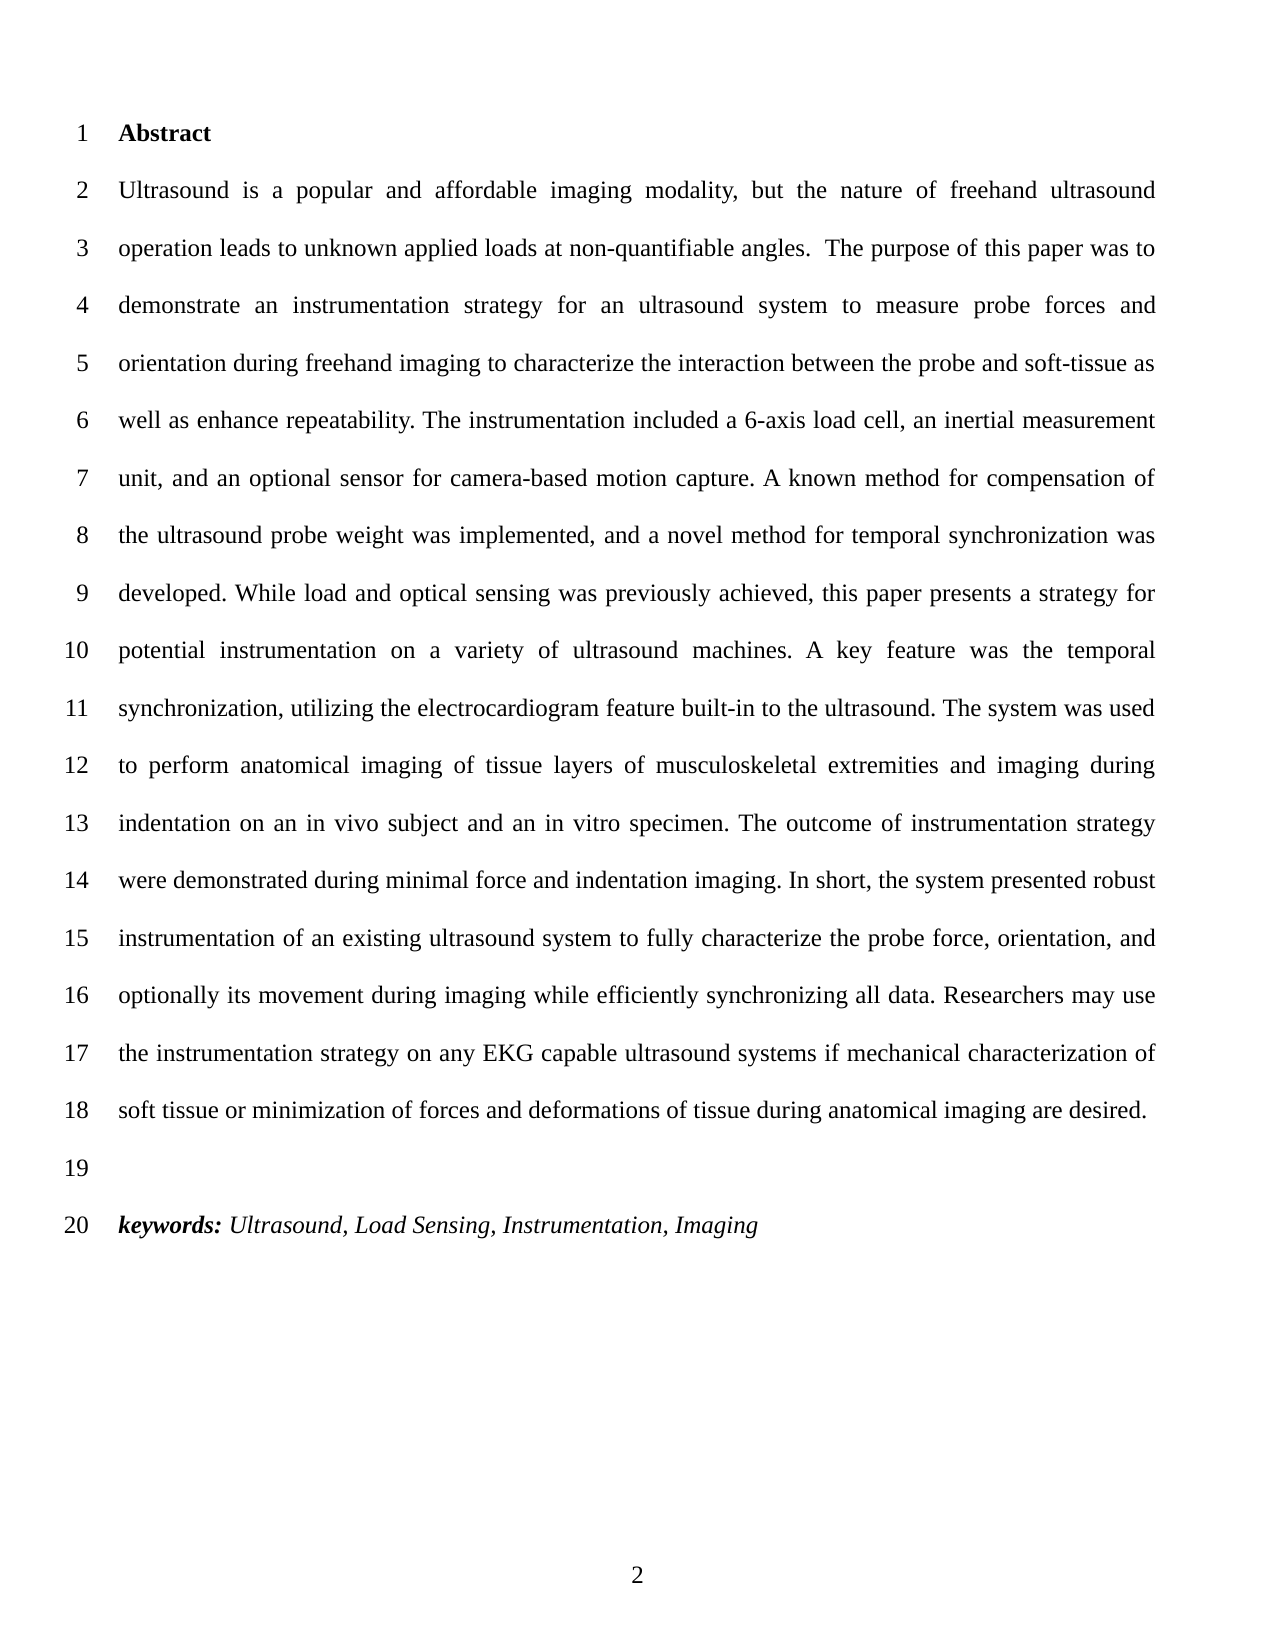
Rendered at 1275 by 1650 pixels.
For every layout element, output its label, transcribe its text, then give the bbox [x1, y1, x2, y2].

text Ultrasound is a popular and affordable imaging modality, but the nature of freehand ultrasound operation leads to unknown applied loads at non-quantifiable angles. The purpose of this paper was to demonstrate an instrumentation strategy for an ultrasound system to measure probe forces and orientation during freehand imaging to characterize the interaction between the probe and soft-tissue as well as enhance repeatability. The instrumentation included a 6-axis load cell, an inertial measurement unit, and an optional sensor for camera-based motion capture. A known method for compensation of the ultrasound probe weight was implemented, and a novel method for temporal synchronization was developed. While load and optical sensing was previously achieved, this paper presents a strategy for potential instrumentation on a variety of ultrasound machines. A key feature was the temporal synchronization, utilizing the electrocardiogram feature built-in to the ultrasound. The system was used to perform anatomical imaging of tissue layers of musculoskeletal extremities and imaging during indentation on an in vivo subject and an in vitro specimen. The outcome of instrumentation strategy were demonstrated during minimal force and indentation imaging. In short, the system presented robust instrumentation of an existing ultrasound system to fully characterize the probe force, orientation, and optionally its movement during imaging while efficiently synchronizing all data. Researchers may use the instrumentation strategy on any EKG capable ultrasound systems if mechanical characterization of soft tissue or minimization of forces and deformations of tissue during anatomical imaging are desired. [118, 176, 1157, 1124]
text Abstract [118, 118, 1157, 147]
text keywords: Ultrasound, Load Sensing, Instrumentation, Imaging [118, 1211, 1157, 1239]
